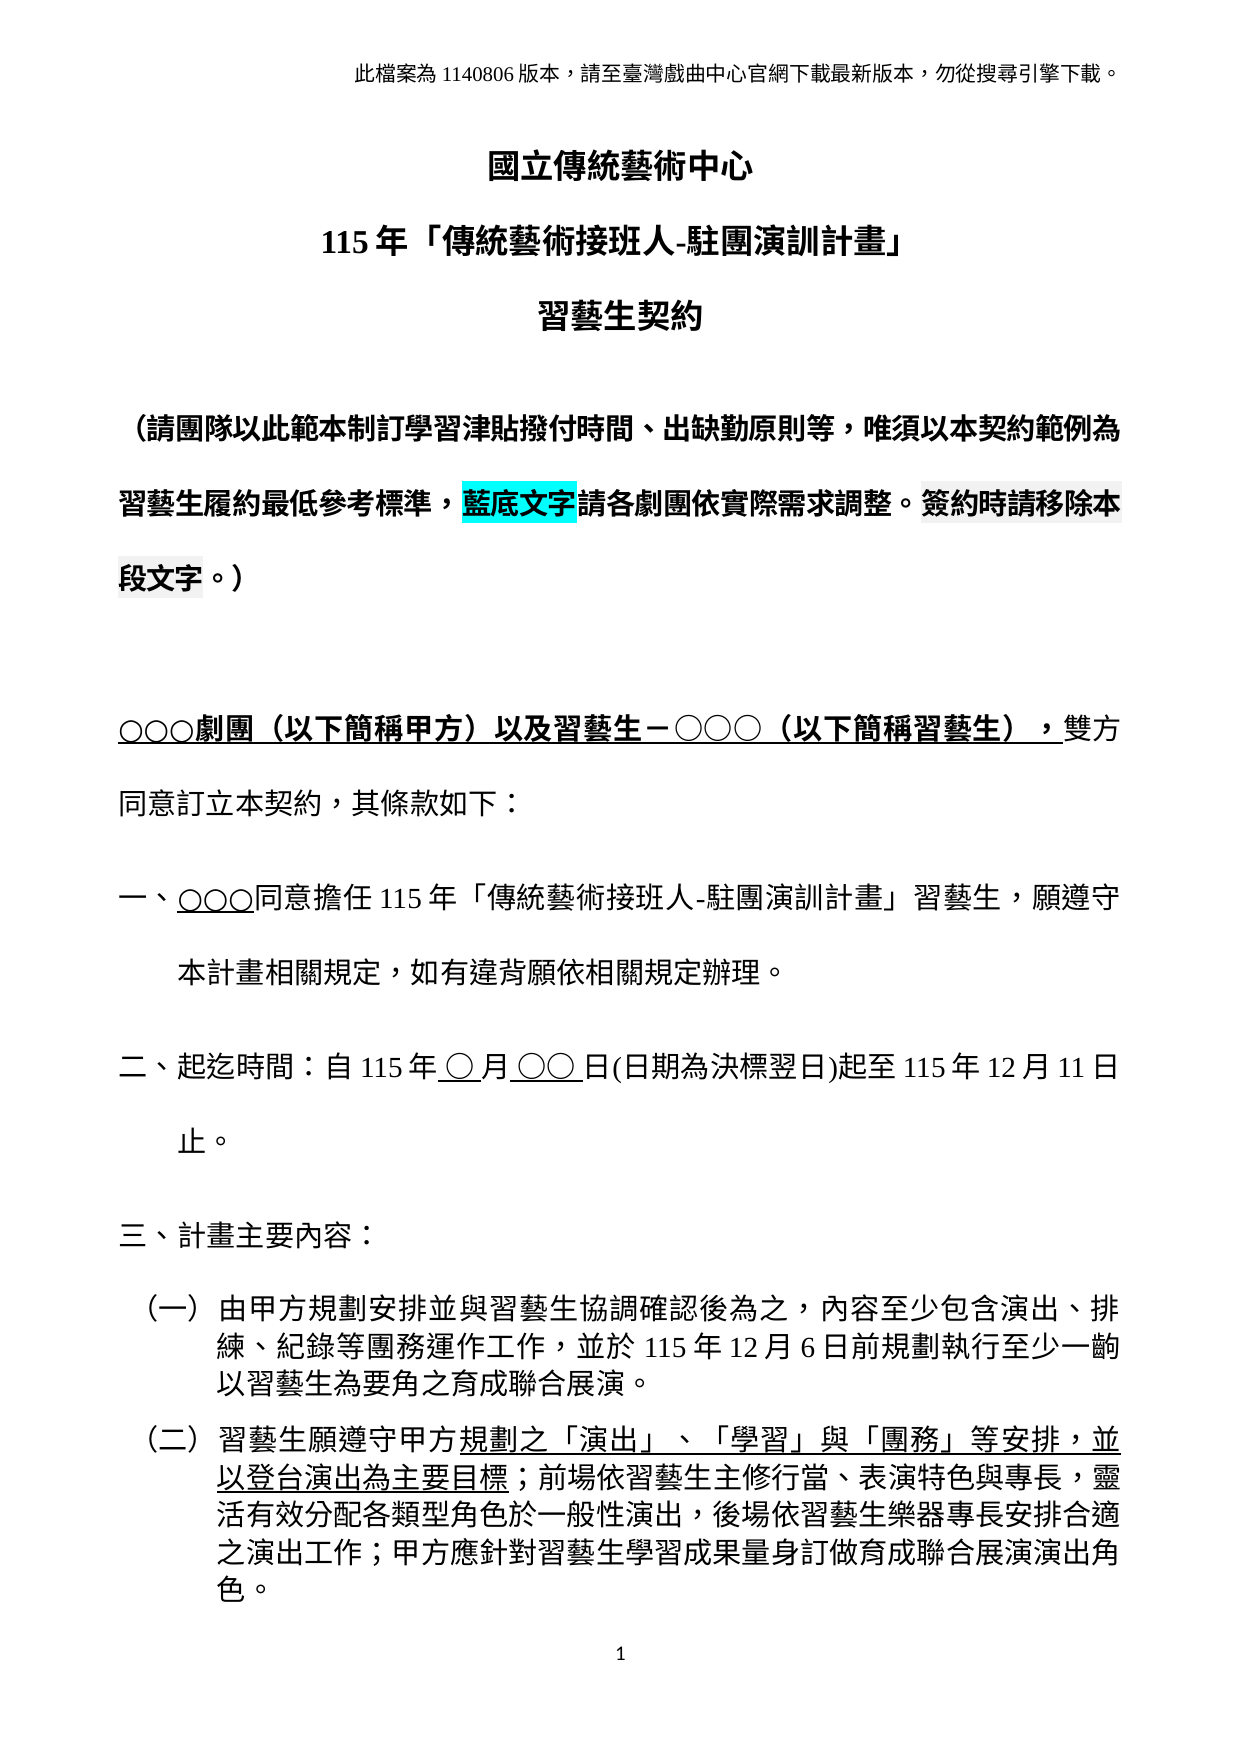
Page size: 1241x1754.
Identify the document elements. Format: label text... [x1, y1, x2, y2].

list 由甲方規劃安排並與習藝生協調確認後為之，內容至少包含演出、排練、紀錄等團務運作工作，並於115年12月6日前規劃執行至少一齣以習藝生為要角之育成聯合展演。 [129, 1289, 1122, 1402]
text 習藝生契約 [118, 277, 1122, 352]
text 國立傳統藝術中心 [118, 127, 1122, 202]
list 習藝生願遵守甲方規劃之「演出」、「學習」與「團務」等安排，並以登台演出為主要目標；前場依習藝生主修行當、表演特色與專長，靈活有效分配各類型角色於一般性演出，後場依習藝生樂器專長安排合適之演出工作；甲方應針對習藝生學習成果量身訂做育成聯合展演演出角色。 [129, 1421, 1122, 1608]
list ○○○同意擔任115年「傳統藝術接班人-駐團演訓計畫」習藝生，願遵守本計畫相關規定，如有違背願依相關規定辦理。 [118, 858, 1122, 1008]
list 起迄時間：自115年 ○ 月 ○○ 日(日期為決標翌日)起至115年12月11日止。 [118, 1027, 1122, 1177]
text （請團隊以此範本制訂學習津貼撥付時間、出缺勤原則等，唯須以本契約範例為習藝生履約最低參考標準，藍底文字請各劇團依實際需求調整。簽約時請移除本段文字。） [118, 389, 1122, 614]
list 計畫主要內容： [118, 1196, 1122, 1271]
text 115年「傳統藝術接班人-駐團演訓計畫」 [118, 202, 1122, 277]
text ○○○劇團（以下簡稱甲方）以及習藝生－○○○（以下簡稱習藝生），雙方同意訂立本契約，其條款如下： [118, 689, 1122, 839]
